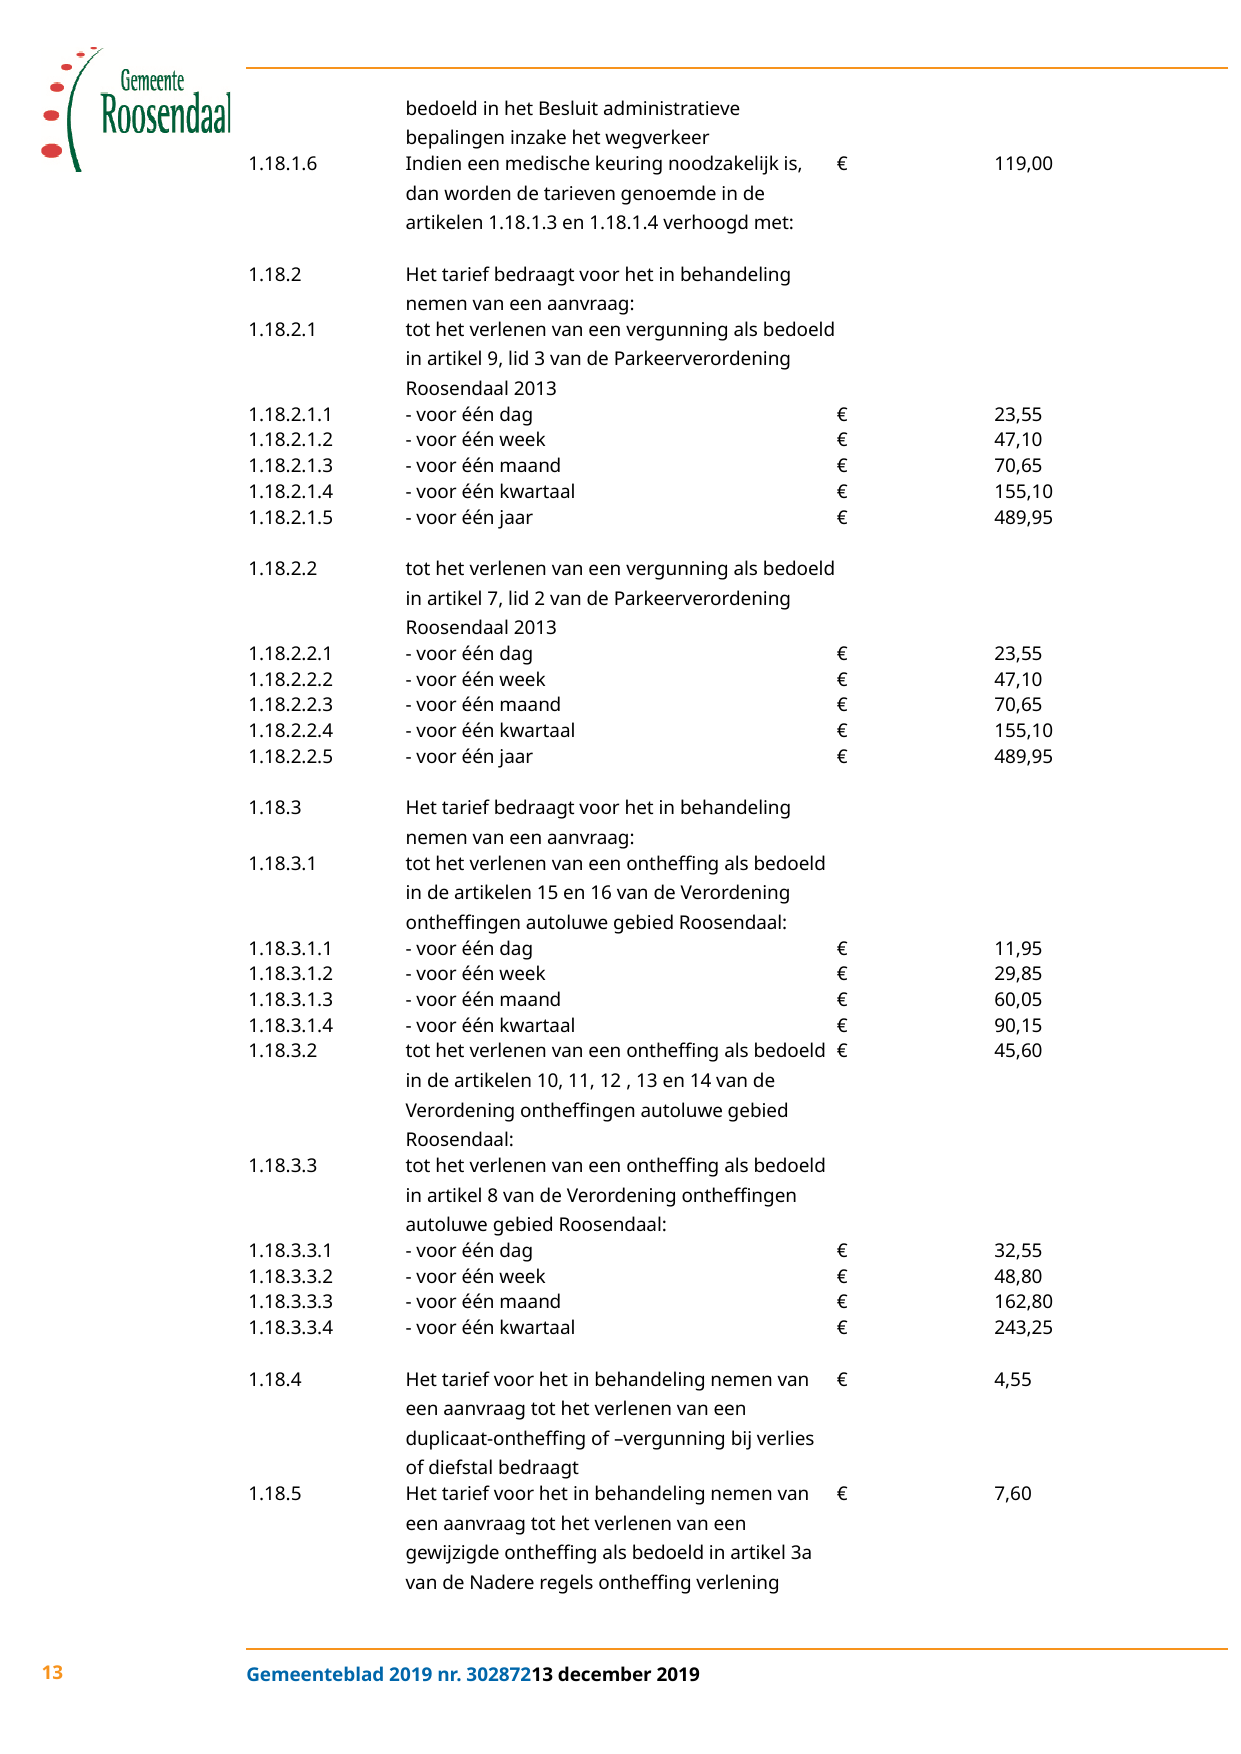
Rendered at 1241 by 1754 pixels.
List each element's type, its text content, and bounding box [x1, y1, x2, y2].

table_cell 45,60 [994, 1038, 1152, 1152]
table_cell Het tarief bedraagt voor het in behandeling nemen van een aanvraag: [405, 261, 837, 316]
table_cell - voor één kwartaal [405, 1012, 837, 1038]
table_cell - voor één maand [405, 692, 837, 717]
table_cell - voor één dag [405, 401, 837, 427]
table_cell [994, 95, 1152, 150]
table_cell € [837, 666, 994, 692]
table_cell € [837, 1366, 994, 1480]
table_cell [837, 769, 994, 794]
table_cell [837, 530, 994, 555]
table_cell Het tarief voor het in behandeling nemen van een aanvraag tot het verlenen van een gewijzigde ontheffing als bedoeld in artikel 3a van de Nadere regels ontheffing verlening [405, 1480, 837, 1595]
table_cell 1.18.3.1.2 [248, 961, 405, 986]
table_cell - voor één dag [405, 640, 837, 666]
table_cell [837, 316, 994, 401]
table_cell 1.18.3.3 [248, 1152, 405, 1237]
table_cell 1.18.2.1.5 [248, 504, 405, 529]
table_cell 4,55 [994, 1366, 1152, 1480]
table_cell 1.18.3 [248, 795, 405, 850]
table_cell [837, 795, 994, 850]
table_cell 1.18.5 [248, 1480, 405, 1595]
table_cell 1.18.2.2.4 [248, 718, 405, 743]
table_cell [994, 769, 1152, 794]
table_cell [837, 555, 994, 640]
table_cell 47,10 [994, 666, 1152, 692]
table_cell 1.18.3.1.1 [248, 935, 405, 961]
table_cell 1.18.2.1.3 [248, 453, 405, 478]
table_cell 23,55 [994, 401, 1152, 427]
table_cell - voor één kwartaal [405, 478, 837, 504]
table_cell - voor één kwartaal [405, 718, 837, 743]
table_cell [994, 261, 1152, 316]
table_cell 1.18.3.3.3 [248, 1289, 405, 1314]
table_cell 155,10 [994, 718, 1152, 743]
table_cell [994, 316, 1152, 401]
table_cell 32,55 [994, 1237, 1152, 1263]
table_cell tot het verlenen van een vergunning als bedoeld in artikel 7, lid 2 van de Parkeerverordening Roosendaal 2013 [405, 555, 837, 640]
table_cell 1.18.2.1 [248, 316, 405, 401]
table_cell Het tarief bedraagt voor het in behandeling nemen van een aanvraag: [405, 795, 837, 850]
table_cell € [837, 478, 994, 504]
table_cell - voor één maand [405, 986, 837, 1012]
table_cell 1.18.1.6 [248, 150, 405, 235]
table_cell € [837, 692, 994, 717]
table_cell € [837, 1012, 994, 1038]
table_cell € [837, 1263, 994, 1288]
table_cell 7,60 [994, 1480, 1152, 1595]
table_cell 155,10 [994, 478, 1152, 504]
table_cell 1.18.4 [248, 1366, 405, 1480]
table_cell [837, 235, 994, 261]
table_cell [405, 769, 837, 794]
table_cell 70,65 [994, 453, 1152, 478]
table_cell 29,85 [994, 961, 1152, 986]
table_cell [837, 261, 994, 316]
table_cell [405, 235, 837, 261]
table_cell 47,10 [994, 427, 1152, 452]
table_cell - voor één week [405, 961, 837, 986]
table_cell 162,80 [994, 1289, 1152, 1314]
table_cell 1.18.2.2.3 [248, 692, 405, 717]
table_cell [994, 555, 1152, 640]
table_cell 489,95 [994, 504, 1152, 529]
table_cell [994, 795, 1152, 850]
table_cell [248, 1340, 405, 1366]
table_cell [837, 850, 994, 935]
table_cell 1.18.2.1.2 [248, 427, 405, 452]
table_cell € [837, 986, 994, 1012]
table_cell 1.18.3.3.2 [248, 1263, 405, 1288]
table_cell tot het verlenen van een ontheffing als bedoeld in artikel 8 van de Verordening ontheffingen autoluwe gebied Roosendaal: [405, 1152, 837, 1237]
table_cell [994, 850, 1152, 935]
table_cell 1.18.2.2.5 [248, 743, 405, 769]
table_cell [405, 1340, 837, 1366]
table_cell tot het verlenen van een ontheffing als bedoeld in de artikelen 10, 11, 12 , 13 en 14 van de Verordening ontheffingen autoluwe gebied Roosendaal: [405, 1038, 837, 1152]
table_cell 119,00 [994, 150, 1152, 235]
table_cell 489,95 [994, 743, 1152, 769]
table_cell Indien een medische keuring noodzakelijk is, dan worden de tarieven genoemde in de artikelen 1.18.1.3 en 1.18.1.4 verhoogd met: [405, 150, 837, 235]
table_cell € [837, 718, 994, 743]
table_cell [248, 235, 405, 261]
table_cell - voor één week [405, 1263, 837, 1288]
picture [41, 47, 231, 172]
table_cell € [837, 1314, 994, 1340]
table_cell 1.18.3.1.4 [248, 1012, 405, 1038]
table_cell 1.18.2.2.2 [248, 666, 405, 692]
table_cell € [837, 1289, 994, 1314]
table_cell [248, 769, 405, 794]
table_cell [994, 1340, 1152, 1366]
table_cell [994, 1152, 1152, 1237]
table_cell € [837, 401, 994, 427]
table_cell [837, 1152, 994, 1237]
table_cell 1.18.2.1.4 [248, 478, 405, 504]
table_cell 23,55 [994, 640, 1152, 666]
table_cell - voor één dag [405, 935, 837, 961]
table_cell € [837, 961, 994, 986]
table_cell - voor één dag [405, 1237, 837, 1263]
table_cell - voor één week [405, 427, 837, 452]
table_cell 1.18.3.3.4 [248, 1314, 405, 1340]
table_cell 1.18.2 [248, 261, 405, 316]
table_cell 70,65 [994, 692, 1152, 717]
table_cell - voor één kwartaal [405, 1314, 837, 1340]
table_cell 11,95 [994, 935, 1152, 961]
table_cell 1.18.2.2 [248, 555, 405, 640]
table_cell 1.18.3.3.1 [248, 1237, 405, 1263]
table_cell € [837, 150, 994, 235]
table_cell [837, 95, 994, 150]
table_cell [837, 1340, 994, 1366]
table_cell 1.18.3.1 [248, 850, 405, 935]
table_cell € [837, 743, 994, 769]
table_cell 48,80 [994, 1263, 1152, 1288]
table_cell € [837, 640, 994, 666]
table_cell 243,25 [994, 1314, 1152, 1340]
table_cell [405, 530, 837, 555]
table_cell [994, 530, 1152, 555]
table_cell bedoeld in het Besluit administratieve bepalingen inzake het wegverkeer [405, 95, 837, 150]
table_cell - voor één maand [405, 1289, 837, 1314]
table_cell [248, 530, 405, 555]
table_cell tot het verlenen van een vergunning als bedoeld in artikel 9, lid 3 van de Parkeerverordening Roosendaal 2013 [405, 316, 837, 401]
table_cell 90,15 [994, 1012, 1152, 1038]
table_cell € [837, 1038, 994, 1152]
table_cell € [837, 935, 994, 961]
table_cell 1.18.2.2.1 [248, 640, 405, 666]
table_cell € [837, 427, 994, 452]
table_cell Het tarief voor het in behandeling nemen van een aanvraag tot het verlenen van een duplicaat-ontheffing of –vergunning bij verlies of diefstal bedraagt [405, 1366, 837, 1480]
table_cell € [837, 1237, 994, 1263]
table_cell - voor één jaar [405, 743, 837, 769]
table_cell 1.18.3.2 [248, 1038, 405, 1152]
table_cell [994, 235, 1152, 261]
table_cell 60,05 [994, 986, 1152, 1012]
table_cell € [837, 453, 994, 478]
table_cell 1.18.2.1.1 [248, 401, 405, 427]
table_cell 1.18.3.1.3 [248, 986, 405, 1012]
table_cell tot het verlenen van een ontheffing als bedoeld in de artikelen 15 en 16 van de Verordening ontheffingen autoluwe gebied Roosendaal: [405, 850, 837, 935]
table_cell - voor één maand [405, 453, 837, 478]
table_cell - voor één week [405, 666, 837, 692]
table_cell - voor één jaar [405, 504, 837, 529]
table_cell € [837, 1480, 994, 1595]
table_cell [248, 95, 405, 150]
table_cell € [837, 504, 994, 529]
